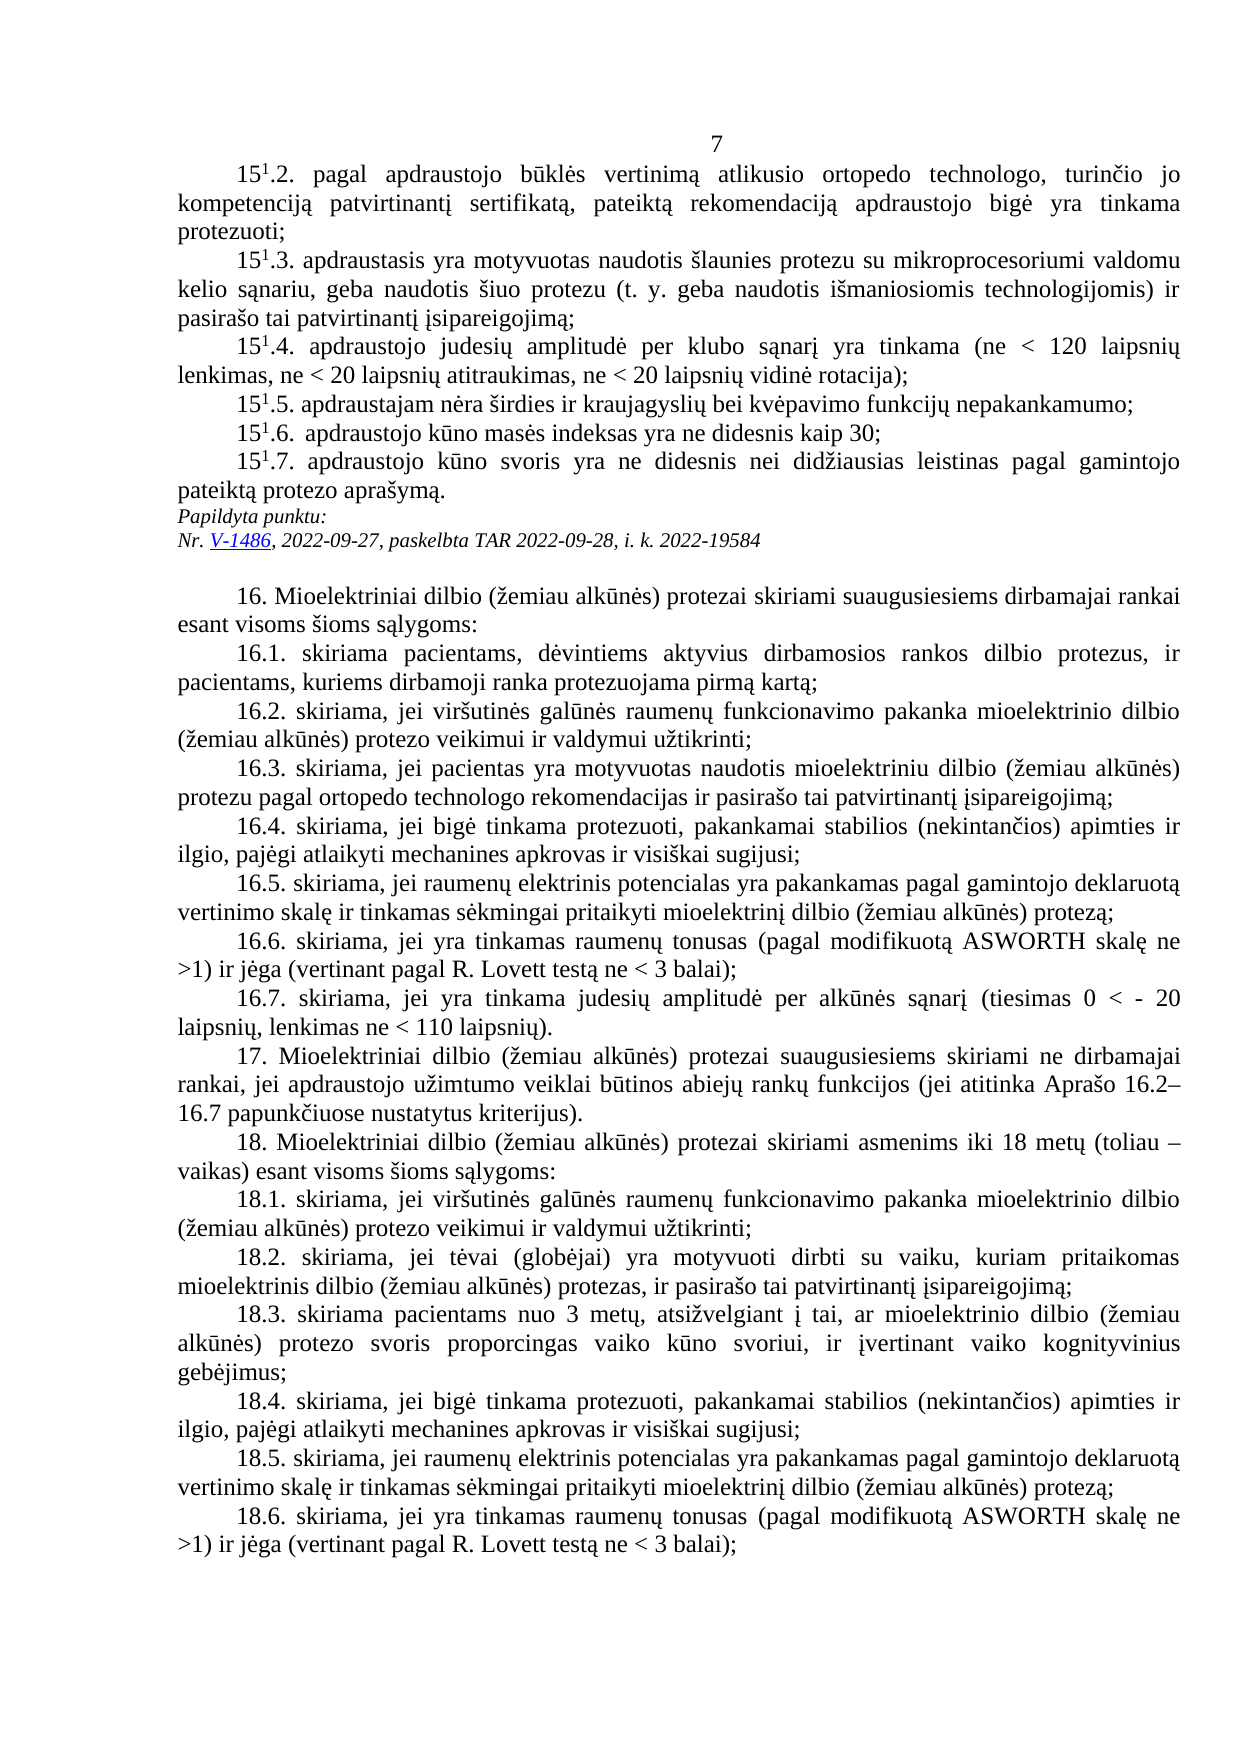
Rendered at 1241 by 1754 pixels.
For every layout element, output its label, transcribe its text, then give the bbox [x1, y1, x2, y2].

text 151.5. apdraustajam nėra širdies ir kraujagyslių bei kvėpavimo funkcijų nepakankamumo; [177, 389, 1181, 418]
text 18. Mioelektriniai dilbio (žemiau alkūnės) protezai skiriami asmenims iki 18 metų (toliau – vaikas) esant visoms šioms sąlygoms: [177, 1127, 1181, 1184]
text Papildyta punktu: [177, 504, 1181, 528]
text 18.5. skiriama, jei raumenų elektrinis potencialas yra pakankamas pagal gamintojo deklaruotą vertinimo skalę ir tinkamas sėkmingai pritaikyti mioelektrinį dilbio (žemiau alkūnės) protezą; [177, 1443, 1181, 1501]
text 18.4. skiriama, jei bigė tinkama protezuoti, pakankamai stabilios (nekintančios) apimties ir ilgio, pajėgi atlaikyti mechanines apkrovas ir visiškai sugijusi; [177, 1386, 1181, 1443]
text 151.6. apdraustojo kūno masės indeksas yra ne didesnis kaip 30; [177, 418, 1181, 446]
text 16.1. skiriama pacientams, dėvintiems aktyvius dirbamosios rankos dilbio protezus, ir pacientams, kuriems dirbamoji ranka protezuojama pirmą kartą; [177, 638, 1181, 696]
text 18.2. skiriama, jei tėvai (globėjai) yra motyvuoti dirbti su vaiku, kuriam pritaikomas mioelektrinis dilbio (žemiau alkūnės) protezas, ir pasirašo tai patvirtinantį įsipareigojimą; [177, 1242, 1181, 1299]
text Nr. V-1486, 2022-09-27, paskelbta TAR 2022-09-28, i. k. 2022-19584 [177, 528, 1181, 552]
text 16.7. skiriama, jei yra tinkama judesių amplitudė per alkūnės sąnarį (tiesimas 0 < - 20 laipsnių, lenkimas ne < 110 laipsnių). [177, 983, 1181, 1041]
text 16.5. skiriama, jei raumenų elektrinis potencialas yra pakankamas pagal gamintojo deklaruotą vertinimo skalę ir tinkamas sėkmingai pritaikyti mioelektrinį dilbio (žemiau alkūnės) protezą; [177, 868, 1181, 926]
text 17. Mioelektriniai dilbio (žemiau alkūnės) protezai suaugusiesiems skiriami ne dirbamajai rankai, jei apdraustojo užimtumo veiklai būtinos abiejų rankų funkcijos (jei atitinka Aprašo 16.2–16.7 papunkčiuose nustatytus kriterijus). [177, 1041, 1181, 1127]
text 151.3. apdraustasis yra motyvuotas naudotis šlaunies protezu su mikroprocesoriumi valdomu kelio sąnariu, geba naudotis šiuo protezu (t. y. geba naudotis išmaniosiomis technologijomis) ir pasirašo tai patvirtinantį įsipareigojimą; [177, 245, 1181, 331]
text 16. Mioelektriniai dilbio (žemiau alkūnės) protezai skiriami suaugusiesiems dirbamajai rankai esant visoms šioms sąlygoms: [177, 581, 1181, 638]
text 16.6. skiriama, jei yra tinkamas raumenų tonusas (pagal modifikuotą ASWORTH skalę ne >1) ir jėga (vertinant pagal R. Lovett testą ne < 3 balai); [177, 926, 1181, 983]
text 18.3. skiriama pacientams nuo 3 metų, atsižvelgiant į tai, ar mioelektrinio dilbio (žemiau alkūnės) protezo svoris proporcingas vaiko kūno svoriui, ir įvertinant vaiko kognityvinius gebėjimus; [177, 1299, 1181, 1386]
text 16.4. skiriama, jei bigė tinkama protezuoti, pakankamai stabilios (nekintančios) apimties ir ilgio, pajėgi atlaikyti mechanines apkrovas ir visiškai sugijusi; [177, 811, 1181, 868]
text 16.2. skiriama, jei viršutinės galūnės raumenų funkcionavimo pakanka mioelektrinio dilbio (žemiau alkūnės) protezo veikimui ir valdymui užtikrinti; [177, 696, 1181, 753]
text 18.6. skiriama, jei yra tinkamas raumenų tonusas (pagal modifikuotą ASWORTH skalę ne >1) ir jėga (vertinant pagal R. Lovett testą ne < 3 balai); [177, 1501, 1181, 1558]
text 151.2. pagal apdraustojo būklės vertinimą atlikusio ortopedo technologo, turinčio jo kompetenciją patvirtinantį sertifikatą, pateiktą rekomendaciją apdraustojo bigė yra tinkama protezuoti; [177, 159, 1181, 245]
text 16.3. skiriama, jei pacientas yra motyvuotas naudotis mioelektriniu dilbio (žemiau alkūnės) protezu pagal ortopedo technologo rekomendacijas ir pasirašo tai patvirtinantį įsipareigojimą; [177, 753, 1181, 811]
text 18.1. skiriama, jei viršutinės galūnės raumenų funkcionavimo pakanka mioelektrinio dilbio (žemiau alkūnės) protezo veikimui ir valdymui užtikrinti; [177, 1184, 1181, 1242]
text 151.4. apdraustojo judesių amplitudė per klubo sąnarį yra tinkama (ne < 120 laipsnių lenkimas, ne < 20 laipsnių atitraukimas, ne < 20 laipsnių vidinė rotacija); [177, 331, 1181, 389]
text 151.7. apdraustojo kūno svoris yra ne didesnis nei didžiausias leistinas pagal gamintojo pateiktą protezo aprašymą. [177, 446, 1181, 504]
